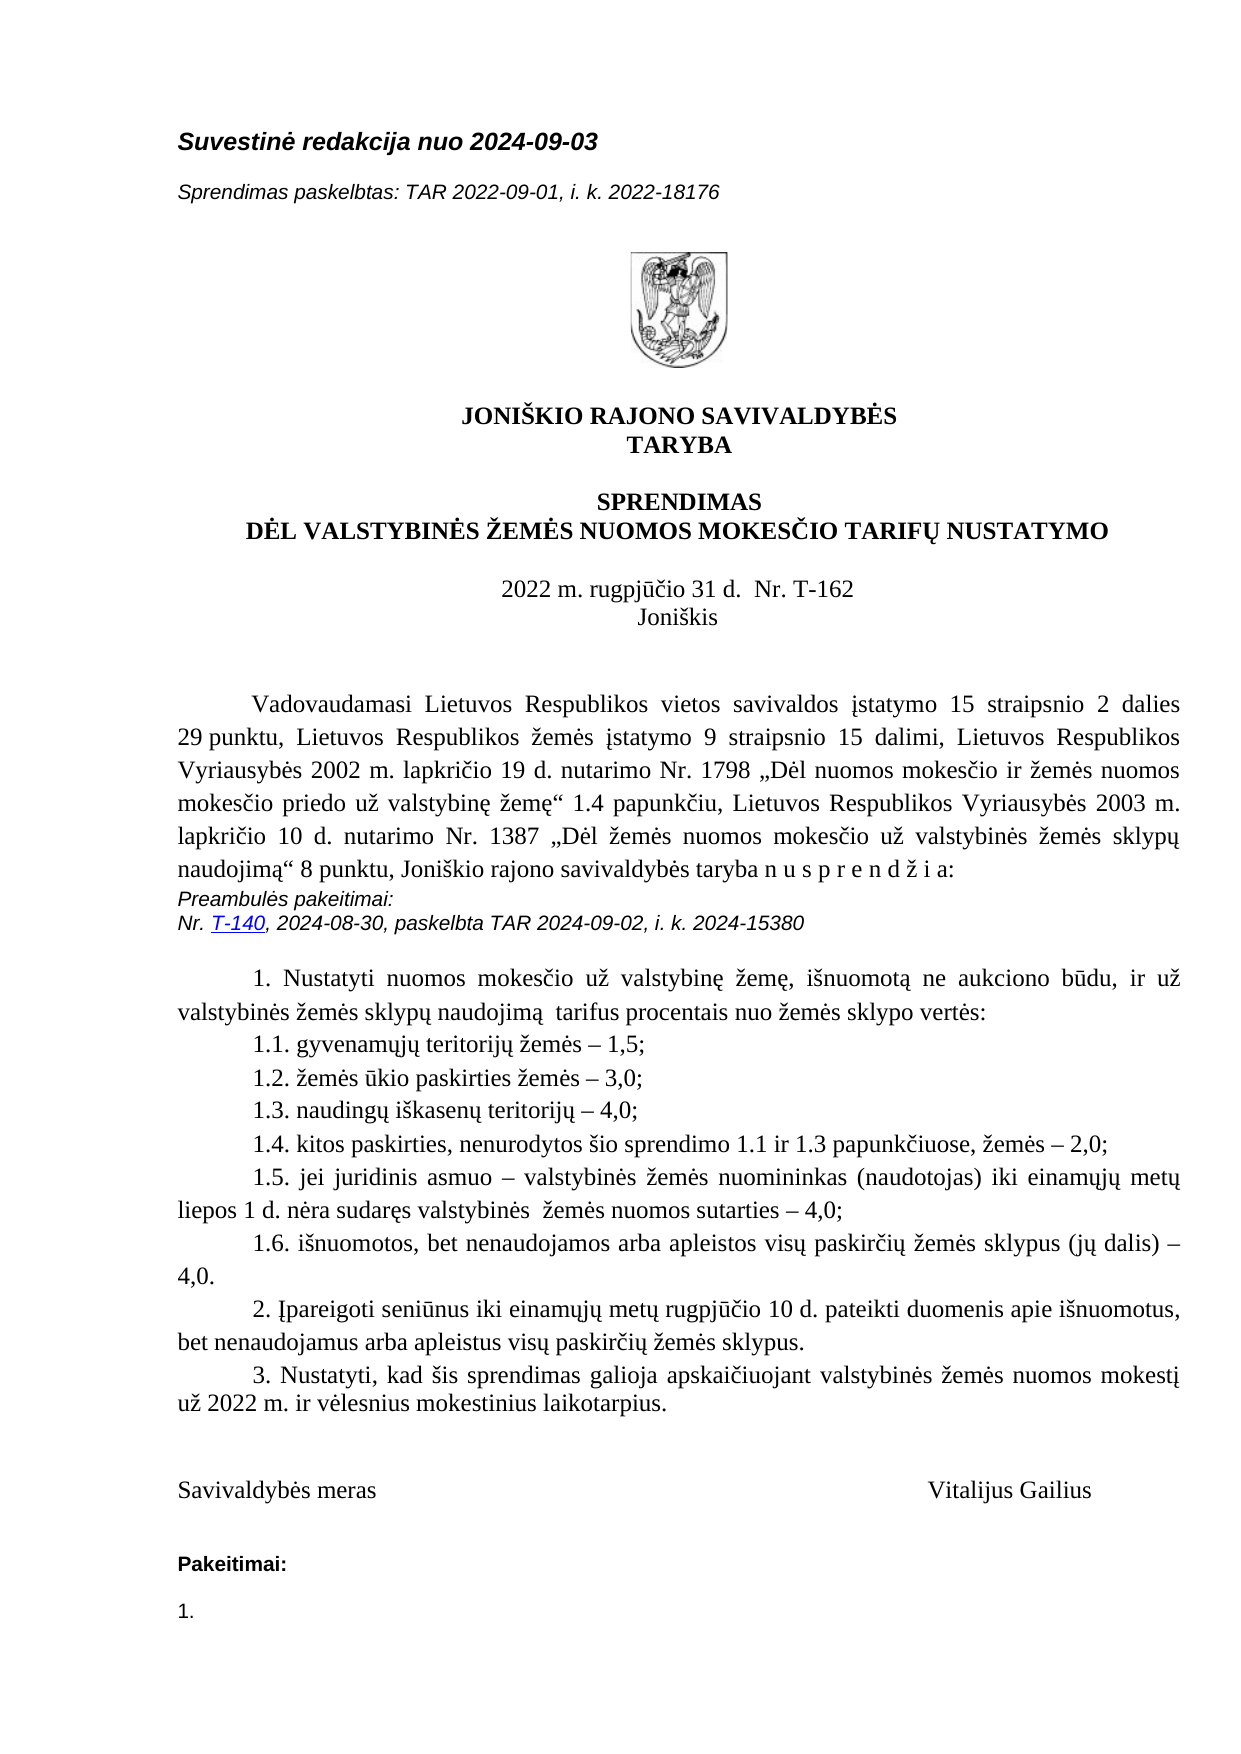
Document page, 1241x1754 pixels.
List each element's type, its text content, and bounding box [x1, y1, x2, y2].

text Savivaldybės meras Vitalijus Gailius [177, 1475, 1181, 1503]
text 1. Nustatyti nuomos mokesčio už valstybinę žemę, išnuomotą ne aukciono būdu, ir už valstybinės žemės sklypų naudojimą tarifus procentais nuo žemės sklypo vertės: [177, 963, 1181, 1025]
text 1.6. išnuomotos, bet nenaudojamos arba apleistos visų paskirčių žemės sklypus (jų dalis) – 4,0. [177, 1228, 1181, 1289]
text Suvestinė redakcija nuo 2024-09-03 [177, 127, 1181, 156]
text Joniškio rajono savivaldybės TARYBA [177, 401, 1181, 459]
text Vadovaudamasi Lietuvos Respublikos vietos savivaldos įstatymo 15 straipsnio 2 dalies 29 punktu, Lietuvos Respublikos žemės įstatymo 9 straipsnio 15 dalimi, Lietuvos Respublikos Vyriausybės 2002 m. lapkričio 19 d. nutarimo Nr. 1798 „Dėl nuomos mokesčio ir žemės nuomos mokesčio priedo už valstybinę žemę“ 1.4 papunkčiu, Lietuvos Respublikos Vyriausybės 2003 m. lapkričio 10 d. nutarimo Nr. 1387 „Dėl žemės nuomos mokesčio už valstybinės žemės sklypų naudojimą“ 8 punktu, Joniškio rajono savivaldybės taryba n u s p r e n d ž i a: [177, 689, 1181, 883]
text 1.5. jei juridinis asmuo – valstybinės žemės nuomininkas (naudotojas) iki einamųjų metų liepos 1 d. nėra sudaręs valstybinės žemės nuomos sutarties – 4,0; [177, 1162, 1181, 1223]
text Preambulės pakeitimai: [177, 887, 1181, 911]
text 2022 m. rugpjūčio 31 d. Nr. T-162 [174, 574, 1181, 602]
text Pakeitimai: [177, 1551, 1181, 1575]
text 1.3. naudingų iškasenų teritorijų – 4,0; [177, 1096, 1181, 1124]
text 2. Įpareigoti seniūnus iki einamųjų metų rugpjūčio 10 d. pateikti duomenis apie išnuomotus, bet nenaudojamus arba apleistus visų paskirčių žemės sklypus. [177, 1294, 1181, 1356]
text Sprendimas paskelbtas: TAR 2022-09-01, i. k. 2022-18176 [177, 180, 1181, 204]
text SPRENDIMAS [177, 487, 1181, 516]
text DĖL VALSTYBINĖS ŽEMĖS NUOMOS MOKESČIO TARIFŲ NUSTATYMO [174, 516, 1181, 545]
text Joniškis [174, 602, 1181, 631]
text 1.2. žemės ūkio paskirties žemės – 3,0; [177, 1063, 1181, 1091]
text 1.1. gyvenamųjų teritorijų žemės – 1,5; [177, 1029, 1181, 1058]
text 3. Nustatyti, kad šis sprendimas galioja apskaičiuojant valstybinės žemės nuomos mokestį už 2022 m. ir vėlesnius mokestinius laikotarpius. [177, 1360, 1181, 1417]
text 1.4. kitos paskirties, nenurodytos šio sprendimo 1.1 ir 1.3 papunkčiuose, žemės – 2,0; [177, 1129, 1181, 1157]
text Nr. T-140, 2024-08-30, paskelbta TAR 2024-09-02, i. k. 2024-15380 [177, 911, 1181, 935]
text 1. [177, 1599, 1181, 1623]
